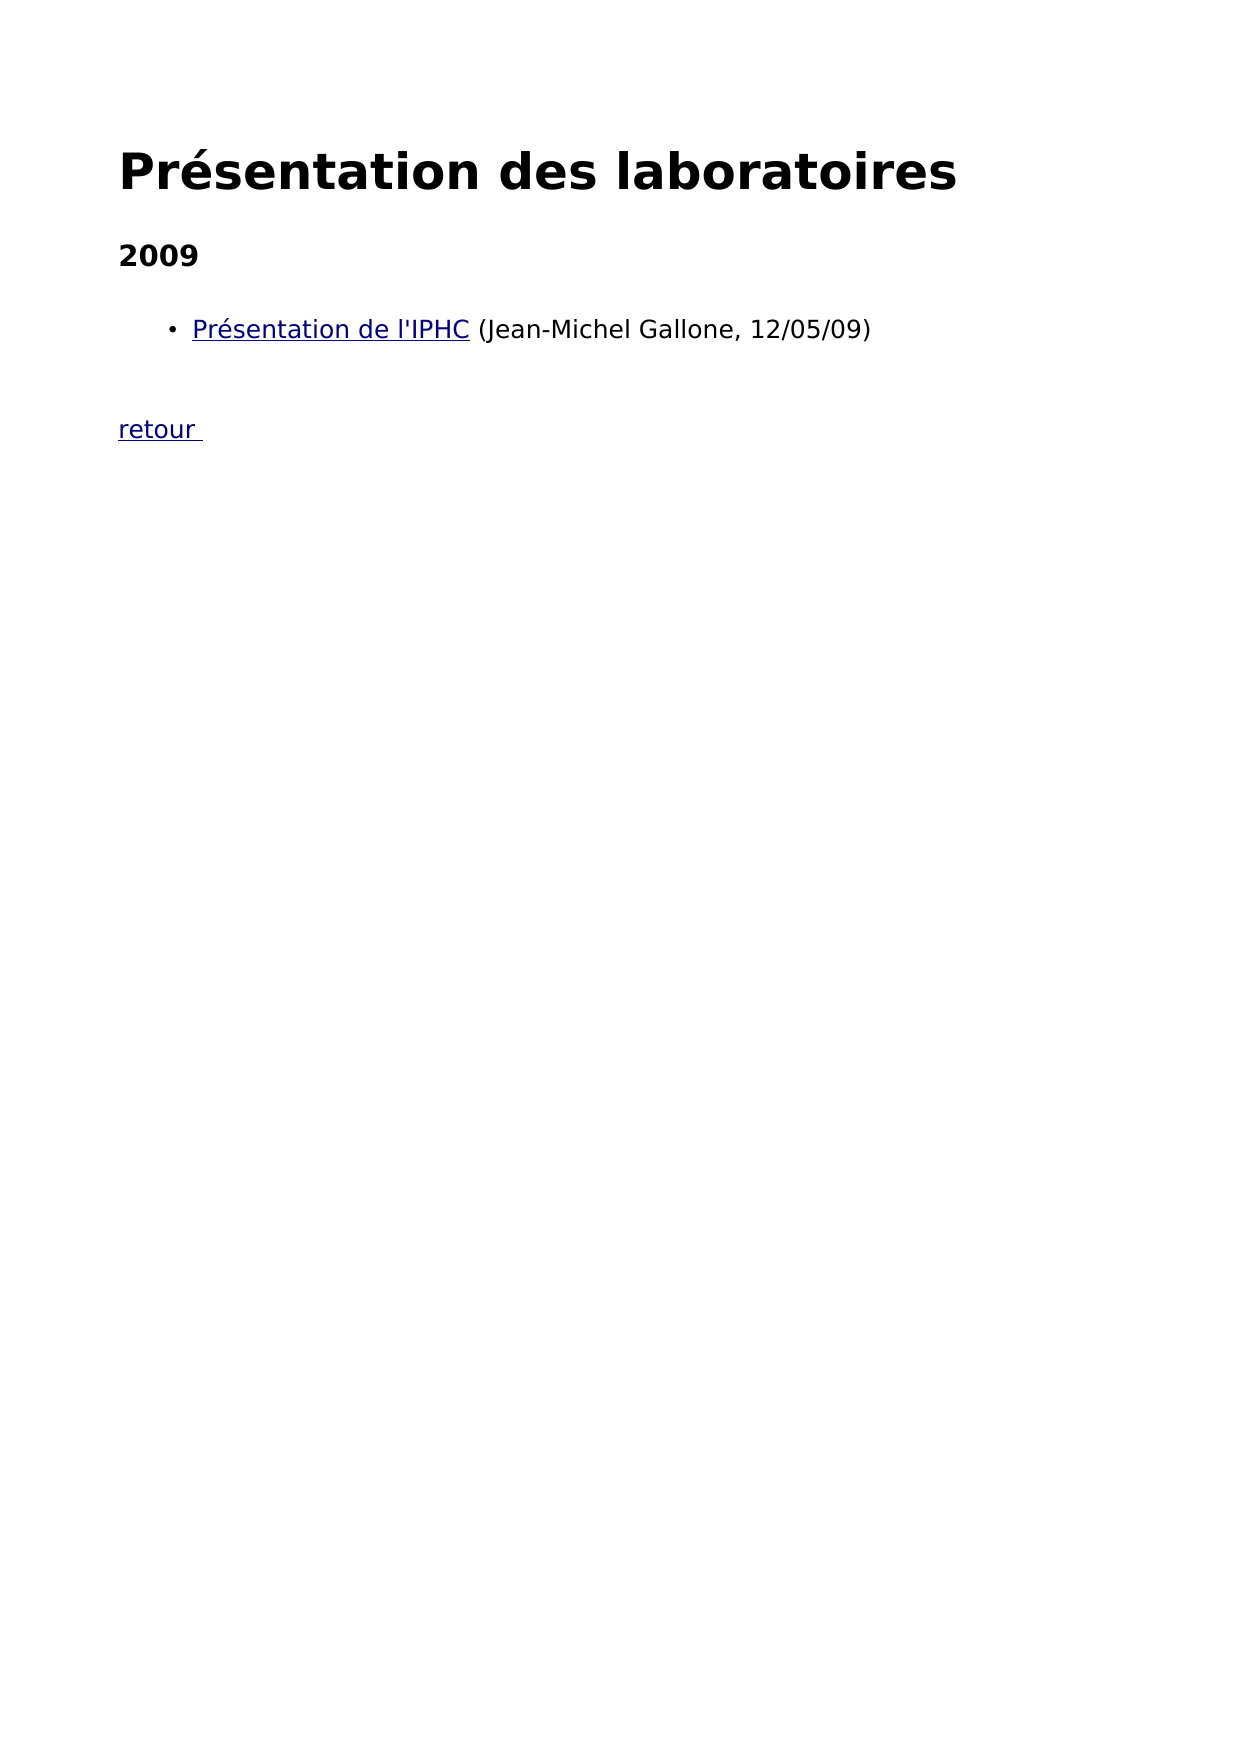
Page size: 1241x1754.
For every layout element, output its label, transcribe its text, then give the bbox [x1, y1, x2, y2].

text retour [118, 415, 1122, 473]
list Présentation de l'IPHC (Jean-Michel Gallone, 12/05/09) [177, 315, 1122, 344]
subtitle Présentation des laboratoires [118, 143, 1122, 201]
subtitle 2009 [118, 239, 1122, 273]
